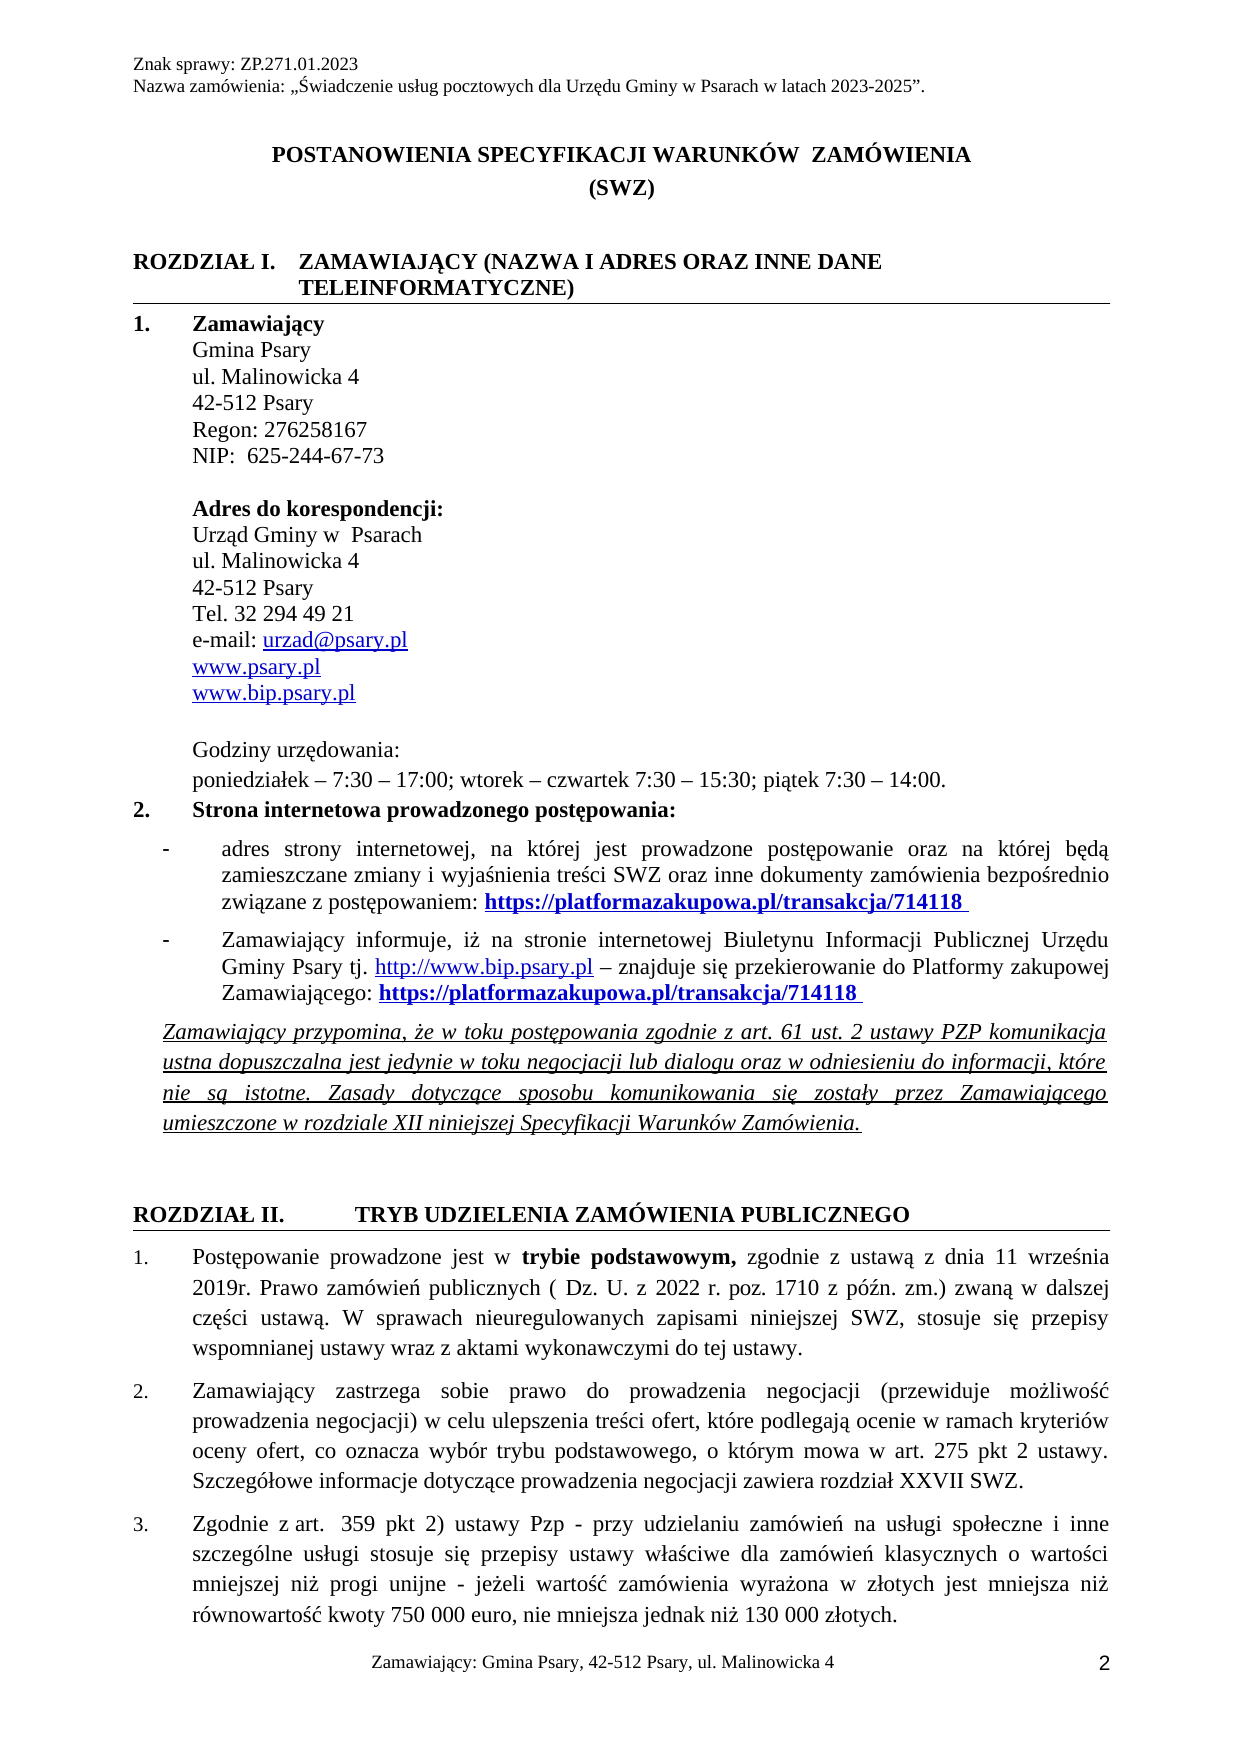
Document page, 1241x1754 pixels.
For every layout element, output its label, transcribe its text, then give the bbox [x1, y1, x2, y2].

text www.bip.psary.pl [192, 679, 1110, 706]
list Postępowanie prowadzone jest w trybie podstawowym, zgodnie z ustawą z dnia 11 września 2019r. Prawo zamówień publicznych ( Dz. U. z 2022 r. poz. 1710 z późn. zm.) zwaną w dalszej części ustawą. W sprawach nieuregulowanych zapisami niniejszej SWZ, stosuje się przepisy wspomnianej ustawy wraz z aktami wykonawczymi do tej ustawy. [133, 1243, 1110, 1360]
list Zamawiający zastrzega sobie prawo do prowadzenia negocjacji (przewiduje możliwość prowadzenia negocjacji) w celu ulepszenia treści ofert, które podlegają ocenie w ramach kryteriów oceny ofert, co oznacza wybór trybu podstawowego, o którym mowa w art. 275 pkt 2 ustawy. Szczegółowe informacje dotyczące prowadzenia negocjacji zawiera rozdział XXVII SWZ. [133, 1377, 1110, 1494]
text nie są istotne. Zasady dotyczące sposobu komunikowania się zostały przez Zamawiającego [162, 1072, 1107, 1101]
list Gmina Psary [192, 337, 1110, 363]
text (SWZ) [133, 174, 1110, 201]
list Zgodnie z art. 359 pkt 2) ustawy Pzp - przy udzielaniu zamówień na usługi społeczne i inne szczególne usługi stosuje się przepisy ustawy właściwe dla zamówień klasycznych o wartości mniejszej niż progi unijne - jeżeli wartość zamówienia wyrażona w złotych jest mniejsza niż równowartość kwoty 750 000 euro, nie mniejsza jednak niż 130 000 złotych. [133, 1510, 1110, 1627]
text ul. Malinowicka 4 [139, 363, 1110, 389]
text POSTANOWIENIA SPECYFIKACJI WARUNKÓW ZAMÓWIENIA [133, 141, 1110, 168]
text poniedziałek – 7:30 – 17:00; wtorek – czwartek 7:30 – 15:30; piątek 7:30 – 14:00. [192, 766, 1110, 792]
text 42-512 Psary [139, 389, 1110, 416]
text ROZDZIAŁ II. TRYB UDZIELENIA ZAMÓWIENIA PUBLICZNEGO [133, 1201, 1110, 1230]
text Zamawiający przypomina, że w toku postępowania zgodnie z art. 61 ust. 2 ustawy PZP komunikacja [162, 1018, 1107, 1041]
text Godziny urzędowania: [192, 736, 1110, 762]
text ustna dopuszczalna jest jedynie w toku negocjacji lub dialogu oraz w odniesieniu do informacji, które [162, 1042, 1107, 1071]
text www.psary.pl [192, 653, 1110, 679]
list adres strony internetowej, na której jest prowadzone postępowanie oraz na której będą zamieszczane zmiany i wyjaśnienia treści SWZ oraz inne dokumenty zamówienia bezpośrednio związane z postępowaniem: https://platformazakupowa.pl/transakcja/714118 [162, 835, 1110, 914]
text 42-512 Psary [192, 574, 1110, 600]
text ROZDZIAŁ I. ZAMAWIAJĄCY (NAZWA I ADRES ORAZ INNE DANE TELEINFORMATYCZNE) [133, 248, 1110, 303]
text Adres do korespondencji: [192, 495, 1110, 521]
text NIP: 625-244-67-73 [139, 442, 1110, 468]
text ul. Malinowicka 4 [192, 547, 1110, 574]
text e-mail: urzad@psary.pl [192, 626, 1110, 653]
text Regon: 276258167 [139, 416, 1110, 442]
list Zamawiający informuje, iż na stronie internetowej Biuletynu Informacji Publicznej Urzędu Gminy Psary tj. http://www.bip.psary.pl – znajduje się przekierowanie do Platformy zakupowej Zamawiającego: https://platformazakupowa.pl/transakcja/714118 [162, 927, 1110, 1006]
list Strona internetowa prowadzonego postępowania: [133, 796, 1110, 822]
text Urząd Gminy w Psarach [192, 521, 1110, 547]
list Zamawiający [133, 310, 1110, 337]
text Tel. 32 294 49 21 [192, 600, 1110, 626]
text umieszczone w rozdziale XII niniejszej Specyfikacji Warunków Zamówienia. [162, 1102, 1107, 1135]
